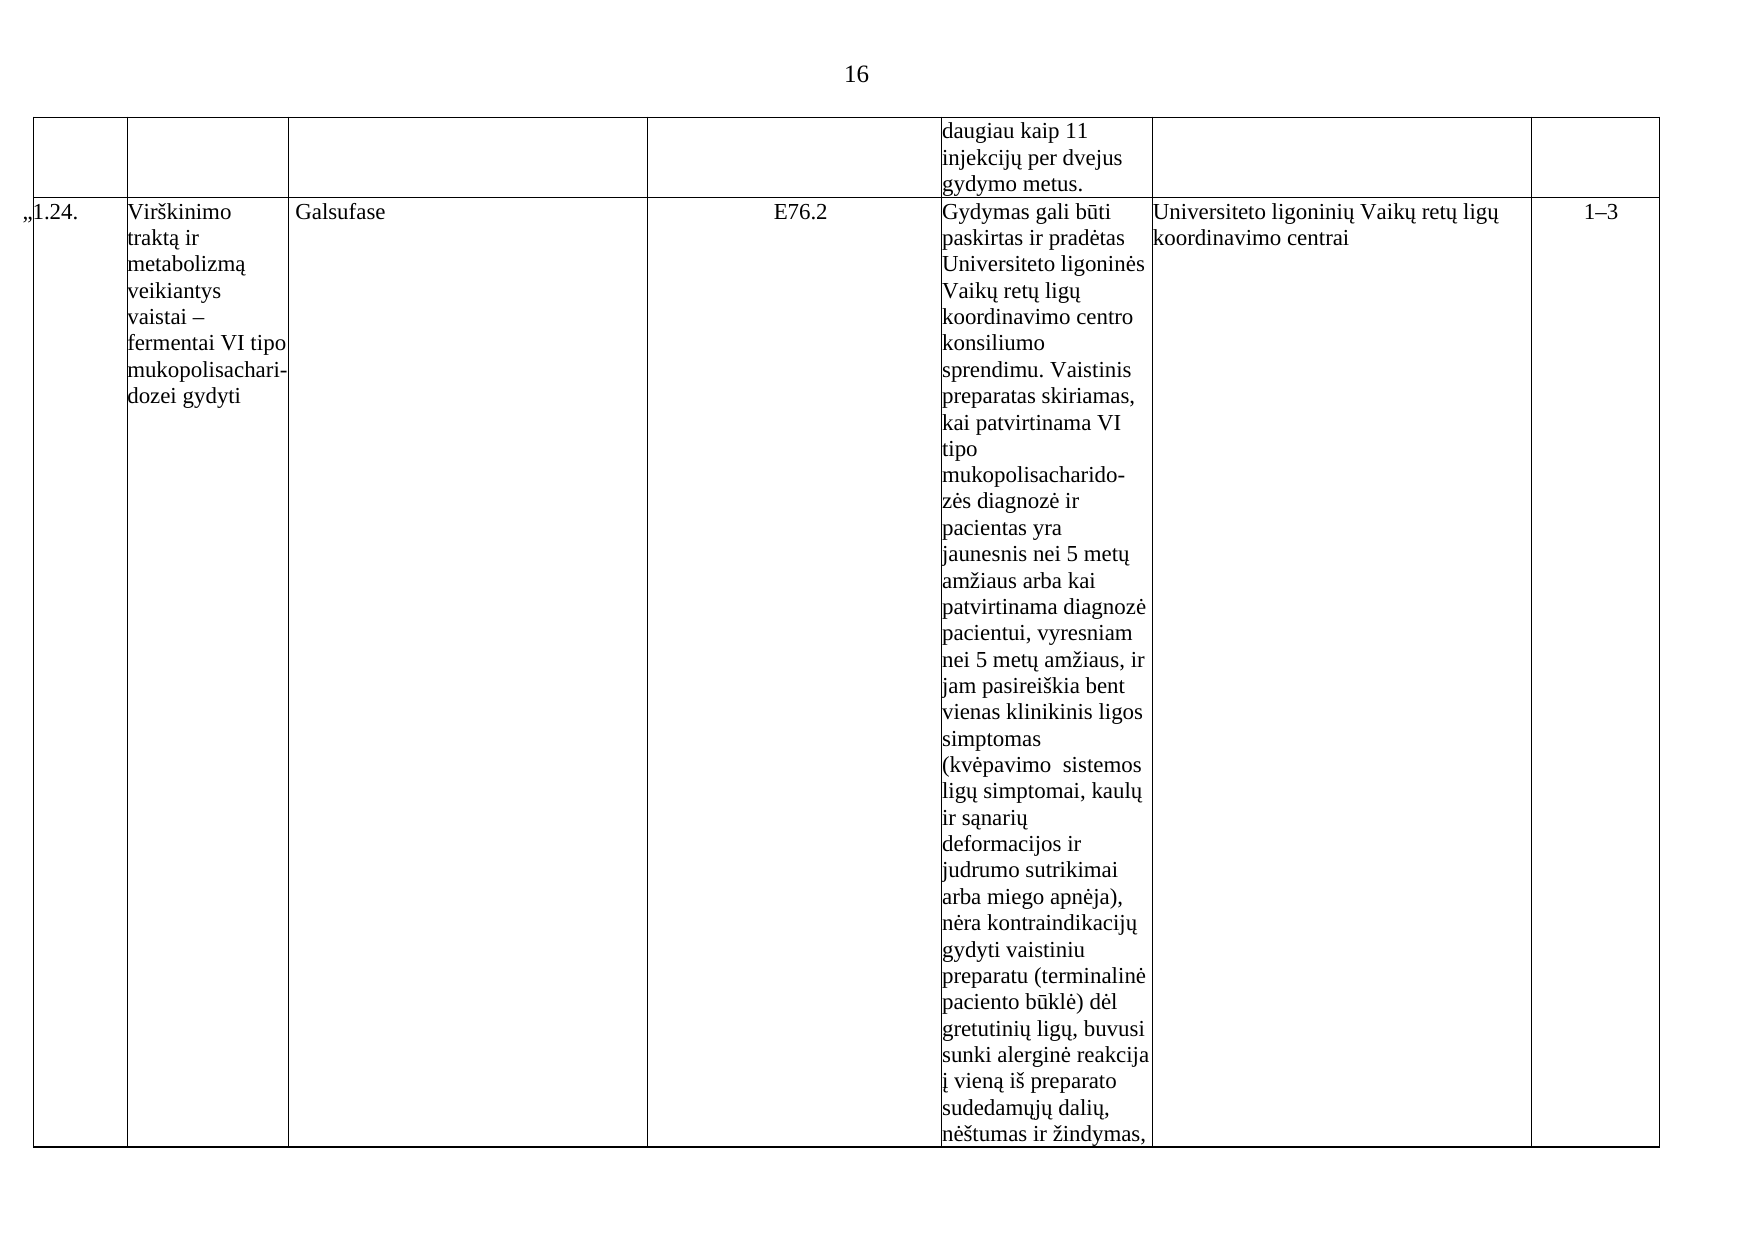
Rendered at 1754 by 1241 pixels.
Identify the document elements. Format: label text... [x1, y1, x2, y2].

table_cell Virškinimo traktą ir metabolizmą veikiantys vaistai – fermentai VI tipo mukopolisachari- dozei gydyti [128, 198, 288, 1146]
table_cell [289, 118, 647, 197]
table_cell E76.2 [648, 198, 941, 1146]
table_cell daugiau kaip 11 injekcijų per dvejus gydymo metus. [942, 118, 1152, 197]
table_cell [1153, 118, 1531, 197]
table_cell „1.24. [34, 198, 127, 1146]
table_cell 1–3 [1532, 198, 1659, 1146]
table_cell [34, 118, 127, 197]
table_cell [1532, 118, 1659, 197]
table_cell [648, 118, 941, 197]
table_cell Galsufase [289, 198, 647, 1146]
table_cell Universiteto ligoninių Vaikų retų ligų koordinavimo centrai [1153, 198, 1531, 1146]
table_cell Gydymas gali būti paskirtas ir pradėtas Universiteto ligoninės Vaikų retų ligų koordinavimo centro konsiliumo sprendimu. Vaistinis preparatas skiriamas, kai patvirtinama VI tipo mukopolisacharido-zės diagnozė ir pacientas yra jaunesnis nei 5 metų amžiaus arba kai patvirtinama diagnozė pacientui, vyresniam nei 5 metų amžiaus, ir jam pasireiškia bent vienas klinikinis ligos simptomas (kvėpavimo sistemos ligų simptomai, kaulų ir sąnarių deformacijos ir judrumo sutrikimai arba miego apnėja), nėra kontraindikacijų gydyti vaistiniu preparatu (terminalinė paciento būklė) dėl gretutinių ligų, buvusi sunki alerginė reakcija į vieną iš preparato sudedamųjų dalių, nėštumas ir žindymas, [942, 198, 1152, 1146]
table_cell [128, 118, 288, 197]
